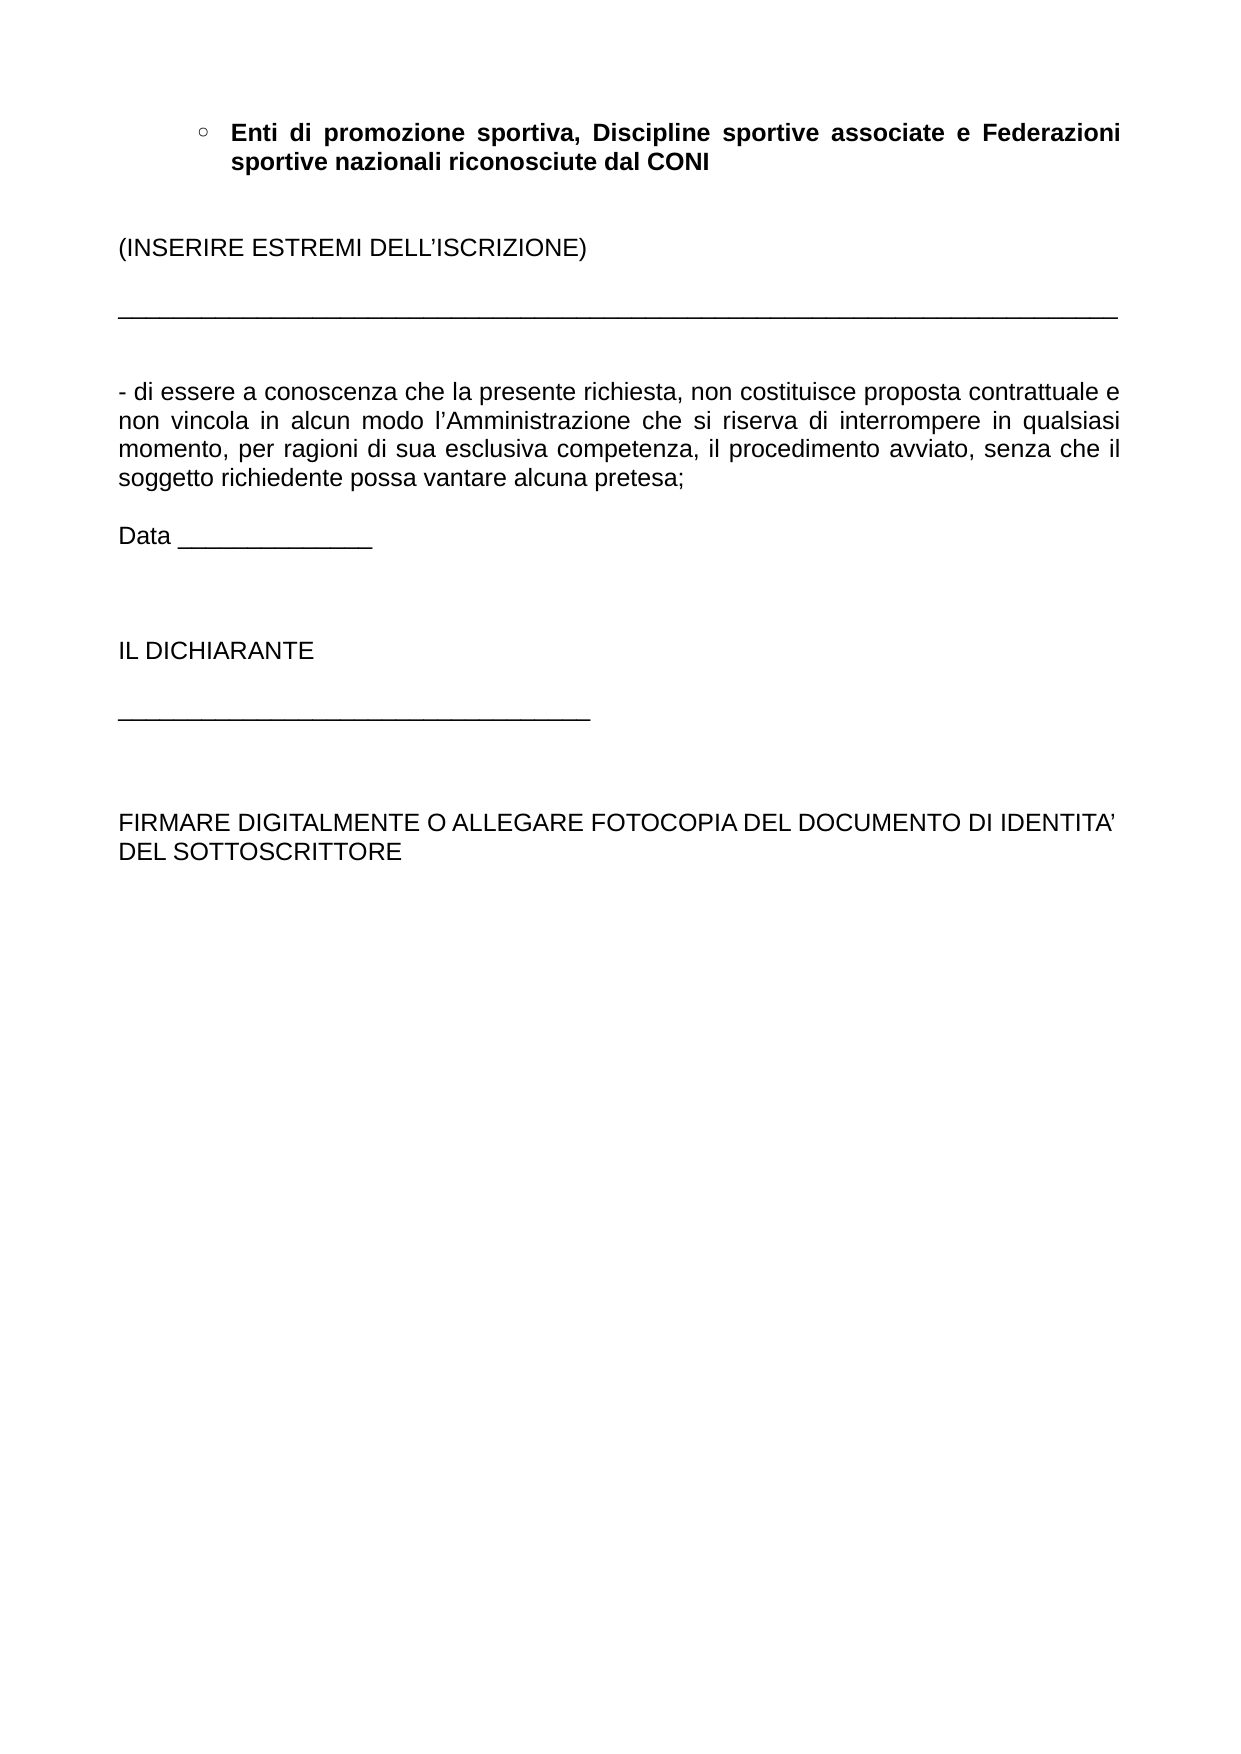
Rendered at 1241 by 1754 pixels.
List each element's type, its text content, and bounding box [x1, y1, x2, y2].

text Data ______________ [118, 521, 1122, 549]
text ________________________________________________________________________ [118, 291, 1122, 319]
text (INSERIRE ESTREMI DELL’ISCRIZIONE) [118, 233, 1122, 262]
text __________________________________ [118, 693, 1122, 722]
text IL DICHIARANTE [118, 636, 1122, 664]
text - di essere a conoscenza che la presente richiesta, non costituisce proposta contrattuale e non vincola in alcun modo l’Amministrazione che si riserva di interrompere in qualsiasi momento, per ragioni di sua esclusiva competenza, il procedimento avviato, senza che il soggetto richiedente possa vantare alcuna pretesa; [118, 377, 1122, 492]
text FIRMARE DIGITALMENTE O ALLEGARE FOTOCOPIA DEL DOCUMENTO DI IDENTITA’ DEL SOTTOSCRITTORE [118, 808, 1122, 866]
list Enti di promozione sportiva, Discipline sportive associate e Federazioni sportive nazionali riconosciute dal CONI [193, 118, 1122, 176]
